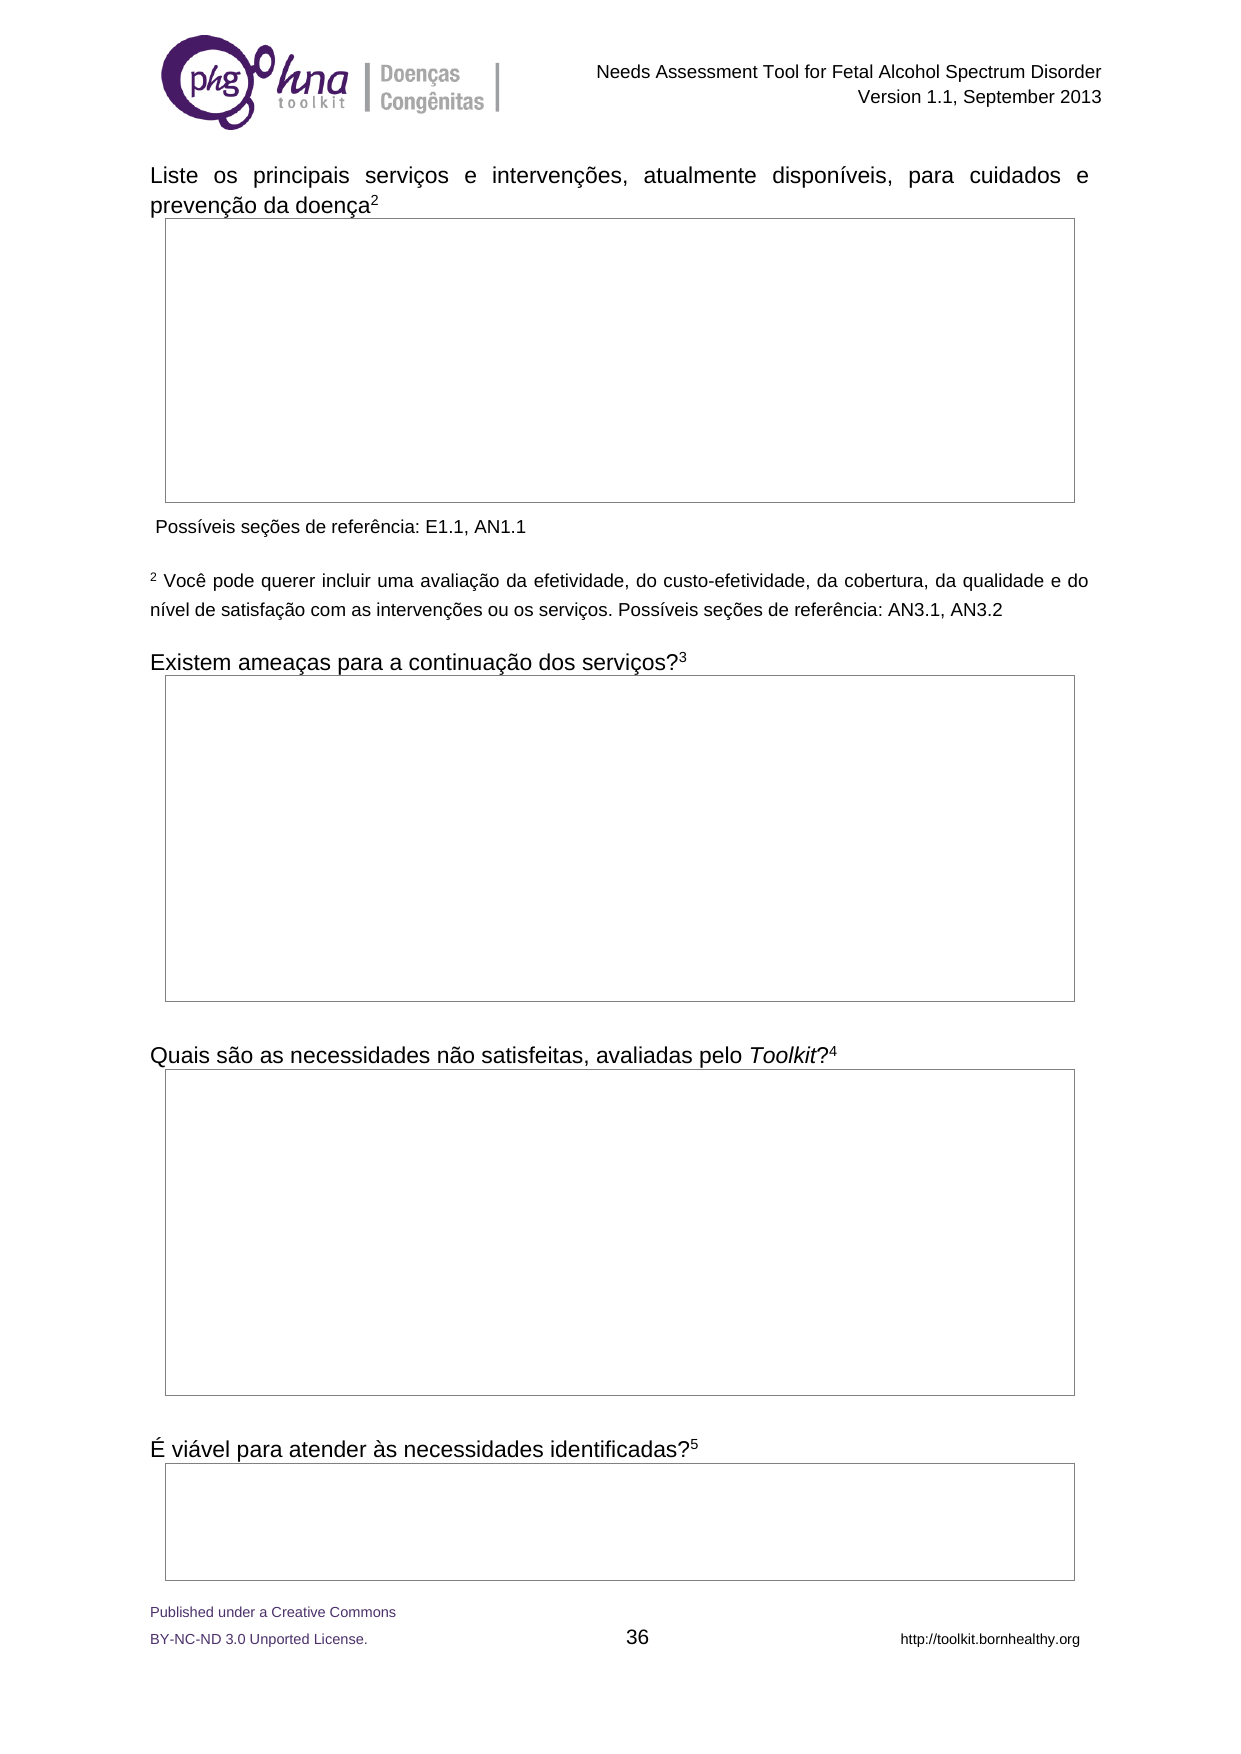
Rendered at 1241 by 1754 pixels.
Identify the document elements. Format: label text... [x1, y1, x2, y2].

subtitle É viável para atender às necessidades identificadas?5 [150, 1433, 1090, 1462]
subtitle Quais são as necessidades não satisfeitas, avaliadas pelo Toolkit?4 [150, 1039, 1090, 1069]
subtitle 2 Você pode querer incluir uma avaliação da efetividade, do custo-efetividade, da cobertura, da qualidade e do nível de satisfação com as intervenções ou os serviços. Possíveis seções de referência: AN3.1, AN3.2 [150, 562, 1090, 621]
subtitle Existem ameaças para a continuação dos serviços?3 [150, 646, 1090, 675]
subtitle Liste os principais serviços e intervenções, atualmente disponíveis, para cuidados e prevenção da doença2 [150, 160, 1090, 218]
text Possíveis seções de referência: E1.1, AN1.1 [150, 516, 1090, 537]
